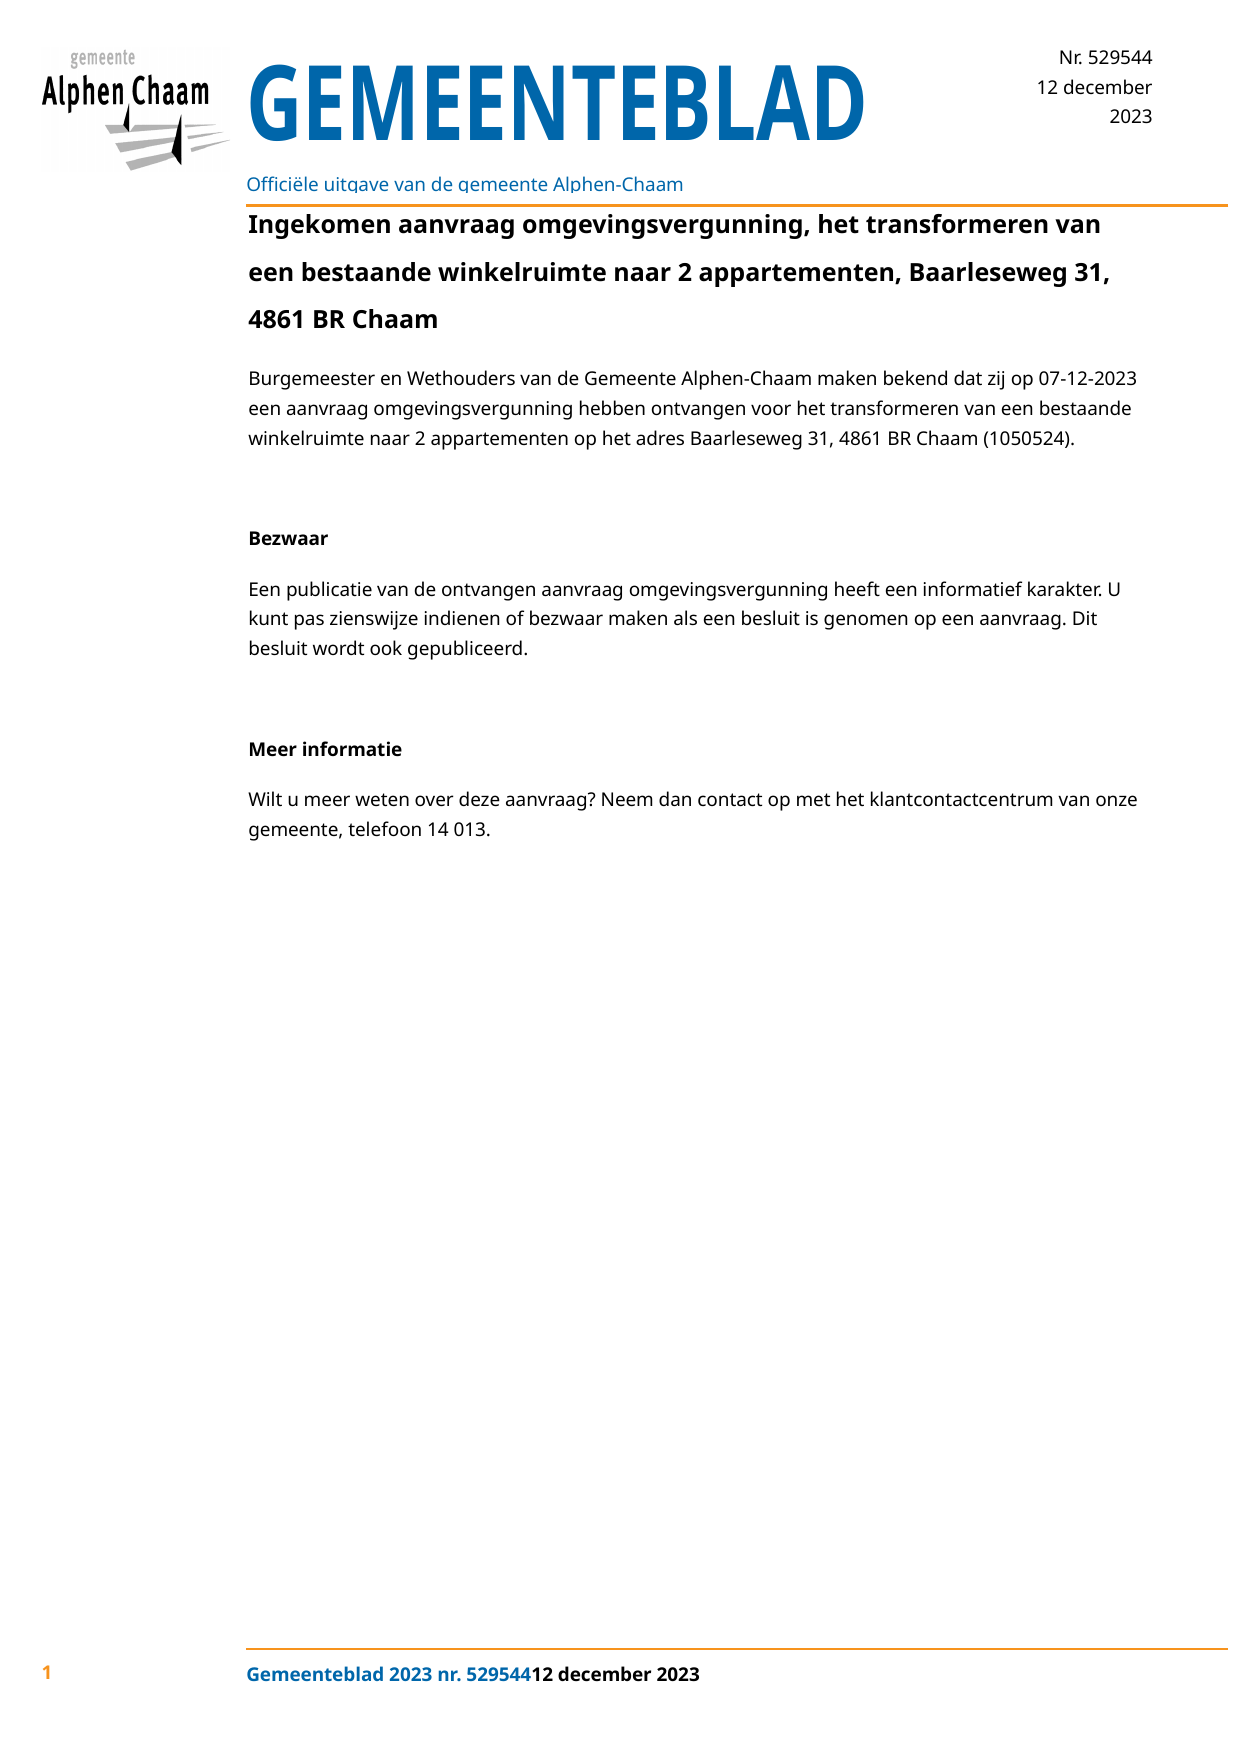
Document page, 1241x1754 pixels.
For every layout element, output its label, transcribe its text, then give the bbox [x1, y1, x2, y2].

text Bezwaar [248, 526, 1152, 551]
text Ingekomen aanvraag omgevingsvergunning, het transformeren van een bestaande winkelruimte naar 2 appartementen, Baarleseweg 31, 4861 BR Chaam [248, 207, 1152, 336]
text Een publicatie van de ontvangen aanvraag omgevingsvergunning heeft een informatief karakter. U kunt pas zienswijze indienen of bezwaar maken als een besluit is genomen op een aanvraag. Dit besluit wordt ook gepubliceerd. [248, 576, 1152, 661]
text Burgemeester en Wethouders van de Gemeente Alphen-Chaam maken bekend dat zij op 07-12-2023 een aanvraag omgevingsvergunning hebben ontvangen voor het transformeren van een bestaande winkelruimte naar 2 appartementen op het adres Baarleseweg 31, 4861 BR Chaam (1050524). [248, 366, 1152, 450]
picture [41, 47, 231, 172]
text Wilt u meer weten over deze aanvraag? Neem dan contact op met het klantcontactcentrum van onze gemeente, telefoon 14 013. [248, 786, 1152, 842]
text Meer informatie [248, 736, 1152, 762]
